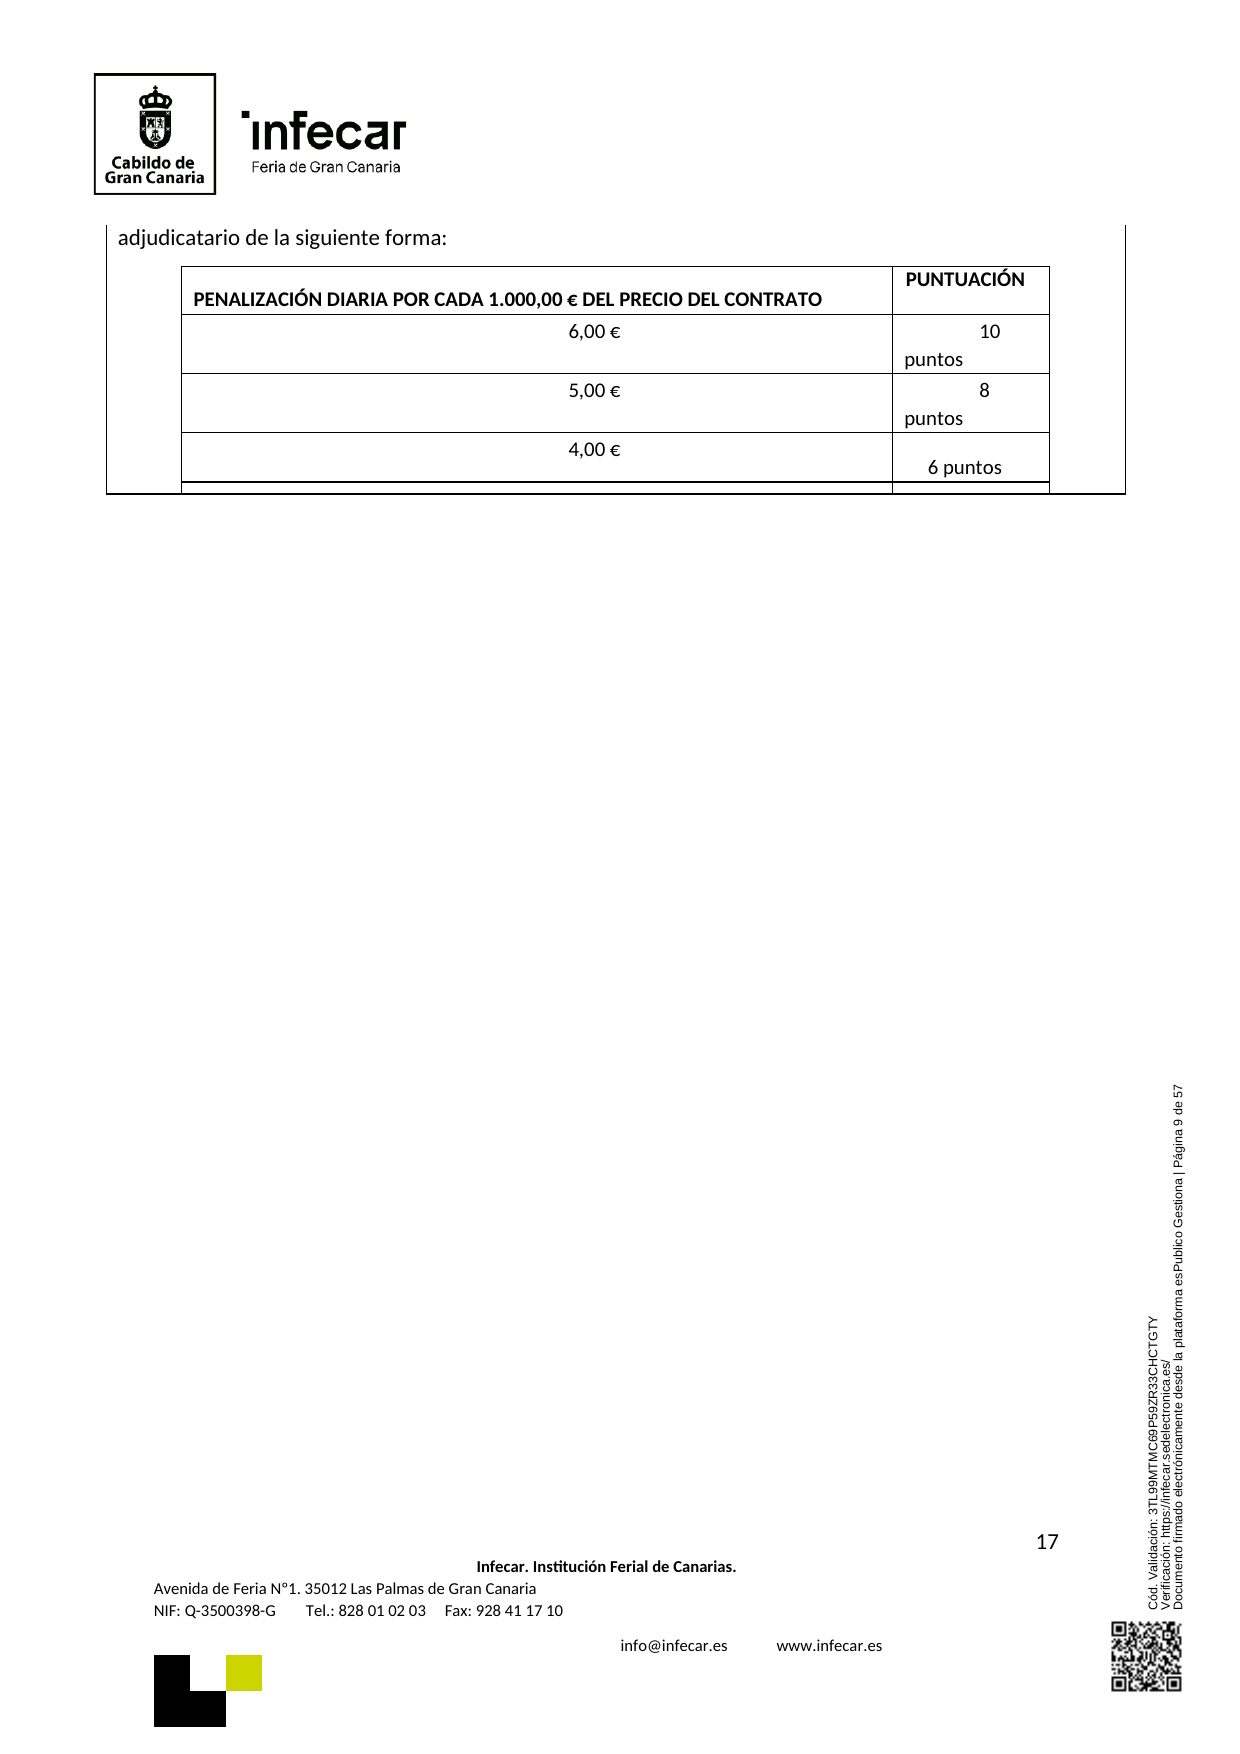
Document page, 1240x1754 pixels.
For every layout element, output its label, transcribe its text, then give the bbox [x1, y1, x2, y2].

table_cell adjudicatario de la siguiente forma: [107, 225, 1125, 266]
table_cell [893, 483, 1049, 493]
table_cell PUNTUACIÓN [893, 267, 1049, 314]
table_cell 4,00 € [182, 433, 892, 481]
table_cell [1050, 266, 1125, 493]
table_cell [182, 483, 892, 493]
table_cell [107, 266, 181, 493]
table_cell PENALIZACIÓN DIARIA POR CADA 1.000,00 € DEL PRECIO DEL CONTRATO [182, 267, 892, 314]
table_cell 5,00 € [182, 374, 892, 432]
table_cell 6,00 € [182, 315, 892, 373]
table_cell 6 puntos [893, 433, 1049, 481]
table_cell 8 puntos [893, 374, 1049, 432]
table_cell 10 puntos [893, 315, 1049, 373]
